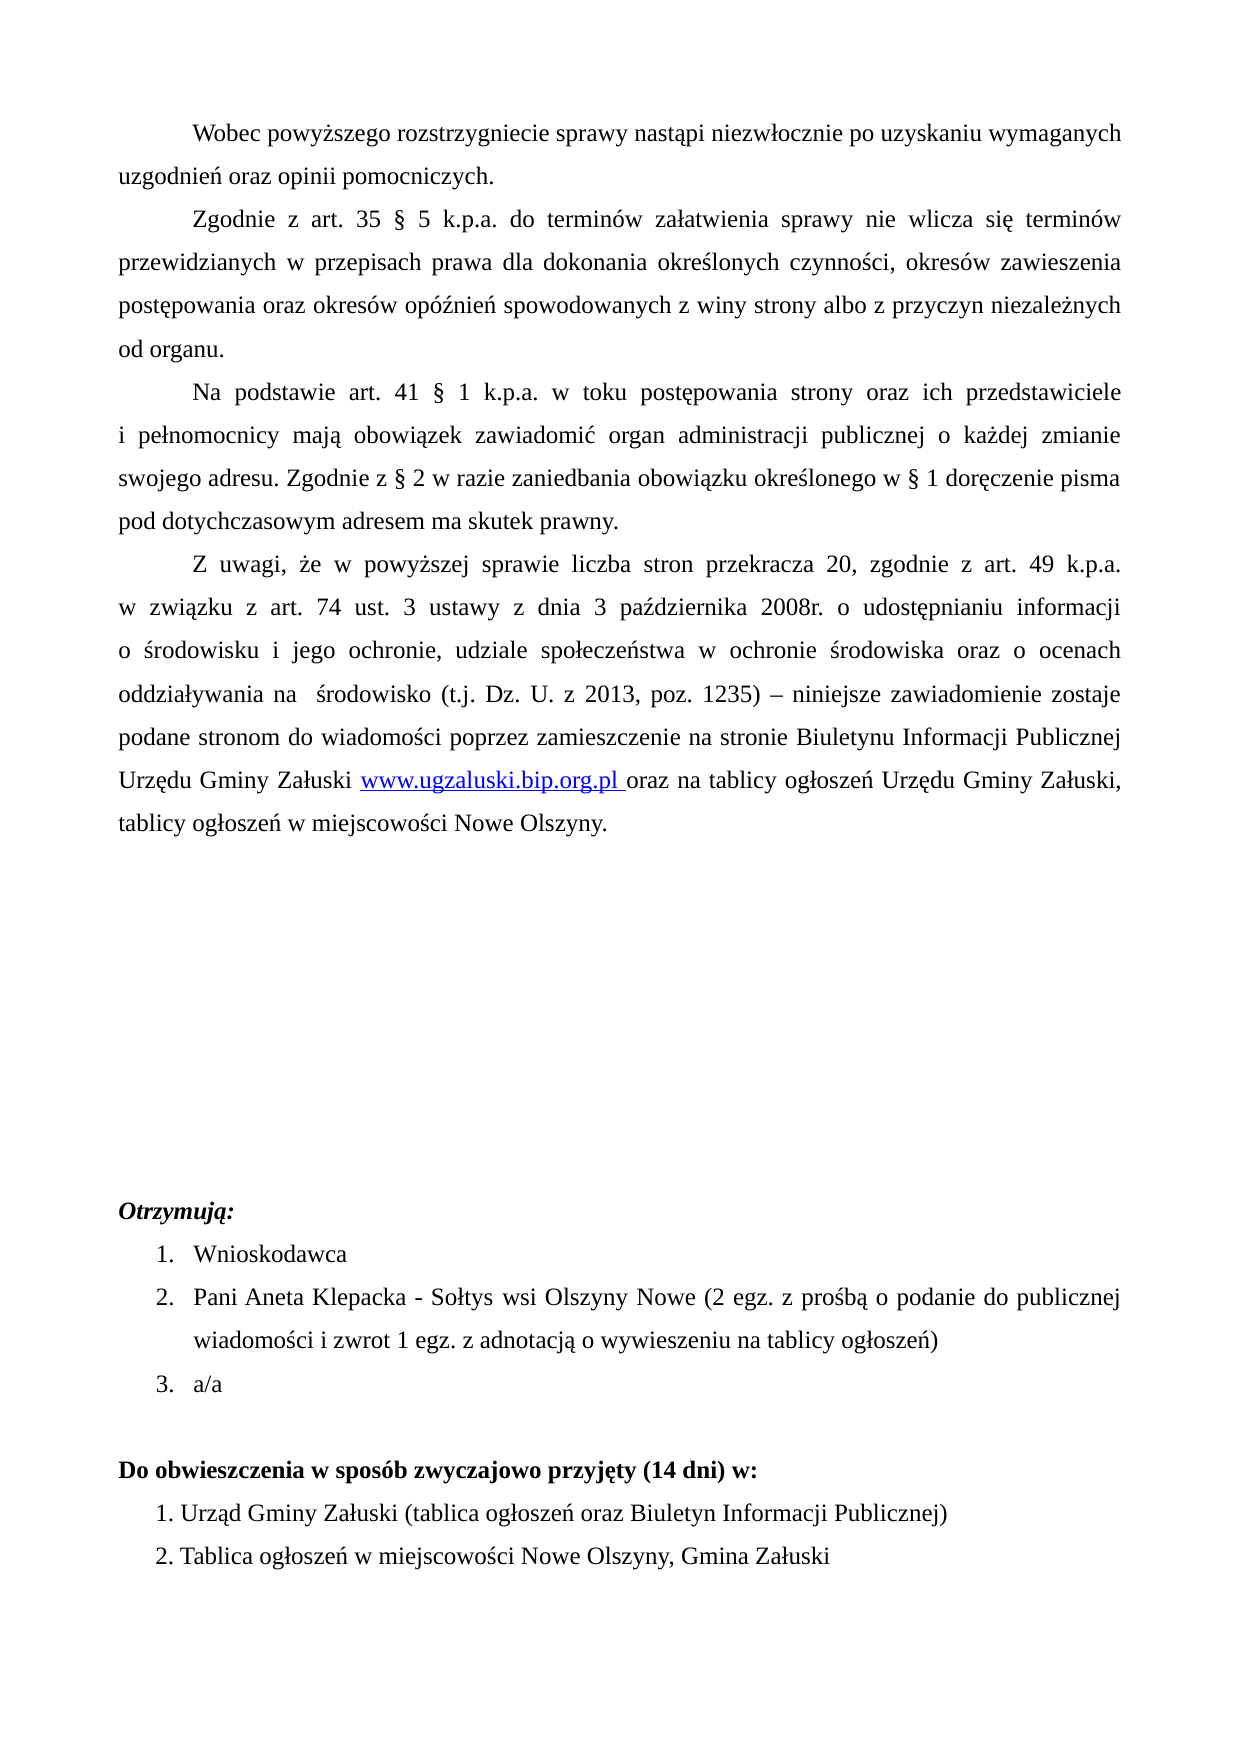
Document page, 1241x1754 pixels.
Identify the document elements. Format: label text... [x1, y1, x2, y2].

text Otrzymują: [118, 1196, 1122, 1225]
list 2. Tablica ogłoszeń w miejscowości Nowe Olszyny, Gmina Załuski [117, 1541, 1122, 1570]
list a/a [156, 1369, 1122, 1397]
text Do obwieszczenia w sposób zwyczajowo przyjęty (14 dni) w: [118, 1455, 1122, 1484]
text Zgodnie z art. 35 § 5 k.p.a. do terminów załatwienia sprawy nie wlicza się terminów przewidzianych w przepisach prawa dla dokonania określonych czynności, okresów zawieszenia postępowania oraz okresów opóźnień spowodowanych z winy strony albo z przyczyn niezależnych od organu. [118, 204, 1122, 362]
list Wnioskodawca [156, 1239, 1122, 1268]
text Wobec powyższego rozstrzygniecie sprawy nastąpi niezwłocznie po uzyskaniu wymaganych uzgodnień oraz opinii pomocniczych. [118, 118, 1122, 190]
list Pani Aneta Klepacka - Sołtys wsi Olszyny Nowe (2 egz. z prośbą o podanie do publicznej wiadomości i zwrot 1 egz. z adnotacją o wywieszeniu na tablicy ogłoszeń) [156, 1282, 1122, 1354]
list 1. Urząd Gminy Załuski (tablica ogłoszeń oraz Biuletyn Informacji Publicznej) [117, 1498, 1122, 1527]
text Na podstawie art. 41 § 1 k.p.a. w toku postępowania strony oraz ich przedstawiciele i pełnomocnicy mają obowiązek zawiadomić organ administracji publicznej o każdej zmianie swojego adresu. Zgodnie z § 2 w razie zaniedbania obowiązku określonego w § 1 doręczenie pisma pod dotychczasowym adresem ma skutek prawny. [118, 377, 1122, 535]
text Z uwagi, że w powyższej sprawie liczba stron przekracza 20, zgodnie z art. 49 k.p.a. w związku z art. 74 ust. 3 ustawy z dnia 3 października 2008r. o udostępnianiu informacji o środowisku i jego ochronie, udziale społeczeństwa w ochronie środowiska oraz o ocenach oddziaływania na środowisko (t.j. Dz. U. z 2013, poz. 1235) – niniejsze zawiadomienie zostaje podane stronom do wiadomości poprzez zamieszczenie na stronie Biuletynu Informacji Publicznej Urzędu Gminy Załuski www.ugzaluski.bip.org.pl oraz na tablicy ogłoszeń Urzędu Gminy Załuski, tablicy ogłoszeń w miejscowości Nowe Olszyny. [118, 549, 1122, 837]
